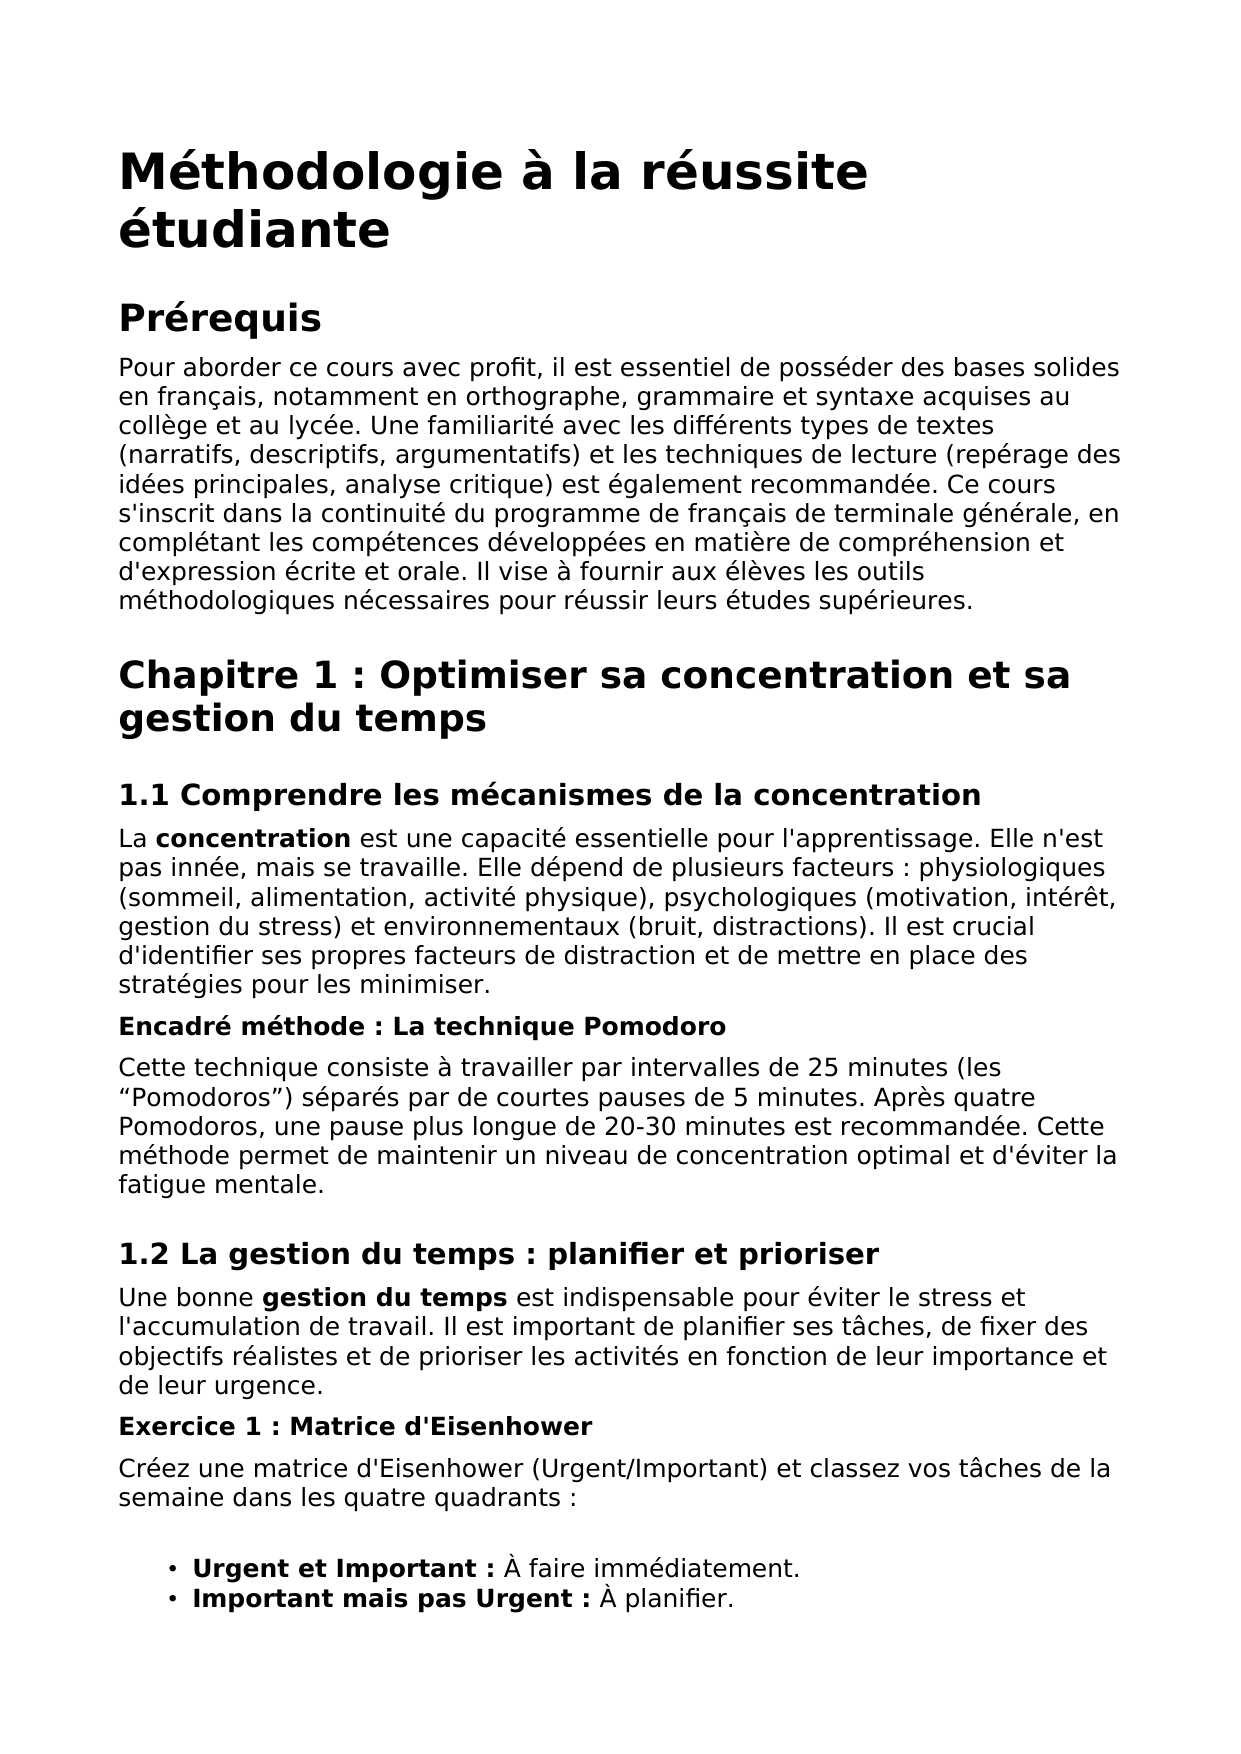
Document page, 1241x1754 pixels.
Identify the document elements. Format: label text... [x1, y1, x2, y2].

text Une bonne gestion du temps est indispensable pour éviter le stress et l'accumulation de travail. Il est important de planifier ses tâches, de fixer des objectifs réalistes et de prioriser les activités en fonction de leur importance et de leur urgence. [118, 1283, 1122, 1400]
subtitle 1.1 Comprendre les mécanismes de la concentration [118, 778, 1122, 812]
text Créez une matrice d'Eisenhower (Urgent/Important) et classez vos tâches de la semaine dans les quatre quadrants : [118, 1454, 1122, 1513]
text La concentration est une capacité essentielle pour l'apprentissage. Elle n'est pas innée, mais se travaille. Elle dépend de plusieurs facteurs : physiologiques (sommeil, alimentation, activité physique), psychologiques (motivation, intérêt, gestion du stress) et environnementaux (bruit, distractions). Il est crucial d'identifier ses propres facteurs de distraction et de mettre en place des stratégies pour les minimiser. [118, 824, 1122, 999]
list Important mais pas Urgent : À planifier. [177, 1584, 1122, 1613]
subtitle Chapitre 1 : Optimiser sa concentration et sa gestion du temps [118, 653, 1122, 741]
text Exercice 1 : Matrice d'Eisenhower [118, 1413, 1122, 1442]
list Urgent et Important : À faire immédiatement. [177, 1554, 1122, 1584]
text Pour aborder ce cours avec profit, il est essentiel de posséder des bases solides en français, notamment en orthographe, grammaire et syntaxe acquises au collège et au lycée. Une familiarité avec les différents types de textes (narratifs, descriptifs, argumentatifs) et les techniques de lecture (repérage des idées principales, analyse critique) est également recommandée. Ce cours s'inscrit dans la continuité du programme de français de terminale générale, en complétant les compétences développées en matière de compréhension et d'expression écrite et orale. Il vise à fournir aux élèves les outils méthodologiques nécessaires pour réussir leurs études supérieures. [118, 353, 1122, 616]
subtitle 1.2 La gestion du temps : planifier et prioriser [118, 1237, 1122, 1271]
subtitle Méthodologie à la réussite étudiante [118, 143, 1122, 259]
text Cette technique consiste à travailler par intervalles de 25 minutes (les “Pomodoros”) séparés par de courtes pauses de 5 minutes. Après quatre Pomodoros, une pause plus longue de 20-30 minutes est recommandée. Cette méthode permet de maintenir un niveau de concentration optimal et d'éviter la fatigue mentale. [118, 1054, 1122, 1199]
subtitle Prérequis [118, 297, 1122, 341]
text Encadré méthode : La technique Pomodoro [118, 1012, 1122, 1041]
